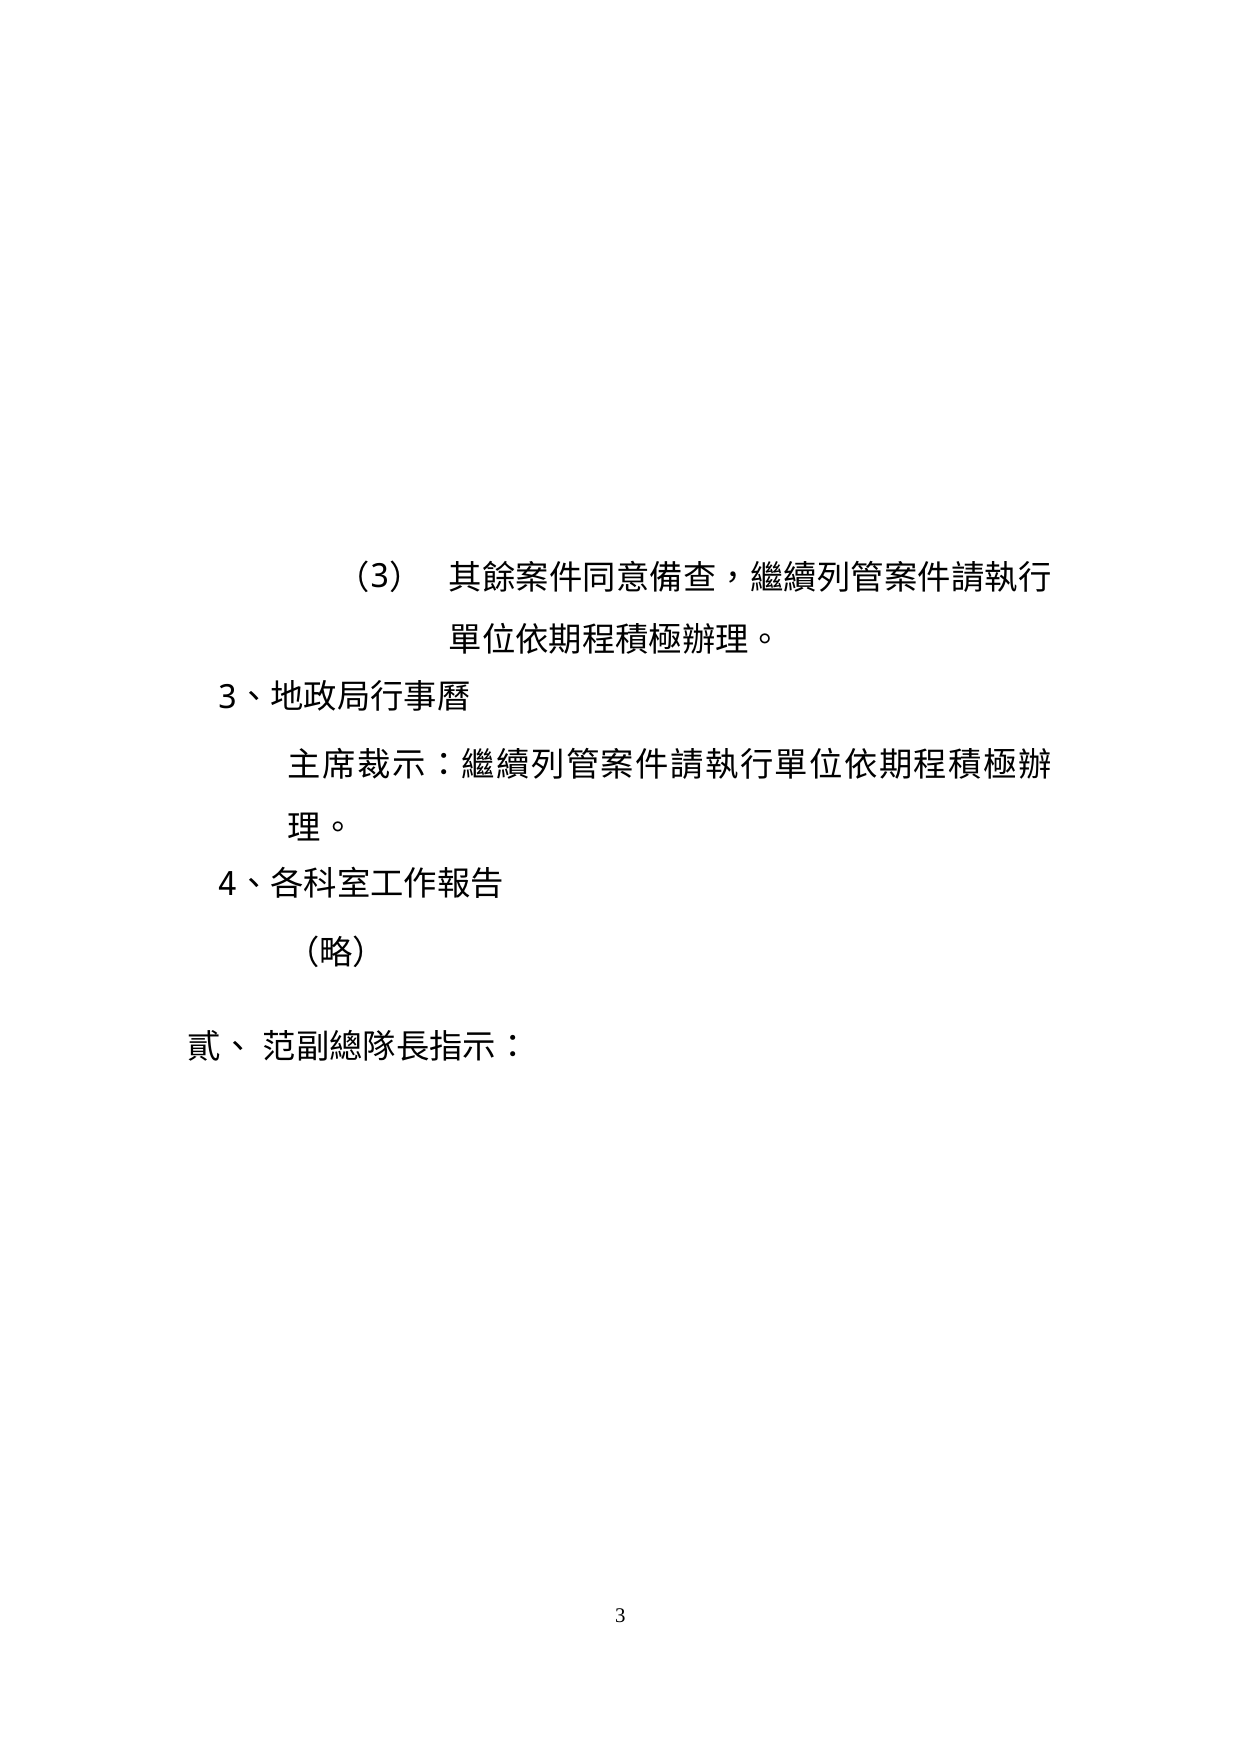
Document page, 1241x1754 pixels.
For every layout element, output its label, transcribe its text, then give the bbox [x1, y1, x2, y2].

list 各科室工作報告 [217, 846, 1053, 908]
list 其餘案件同意備查，繼續列管案件請執行單位依期程積極辦理。 [336, 533, 1053, 658]
list 范副總隊長指示： [187, 1008, 1053, 1071]
list 地政局行事曆 [217, 658, 1053, 721]
text 主席裁示：繼續列管案件請執行單位依期程積極辦理。 [287, 721, 1053, 846]
text （略） [286, 908, 1053, 971]
